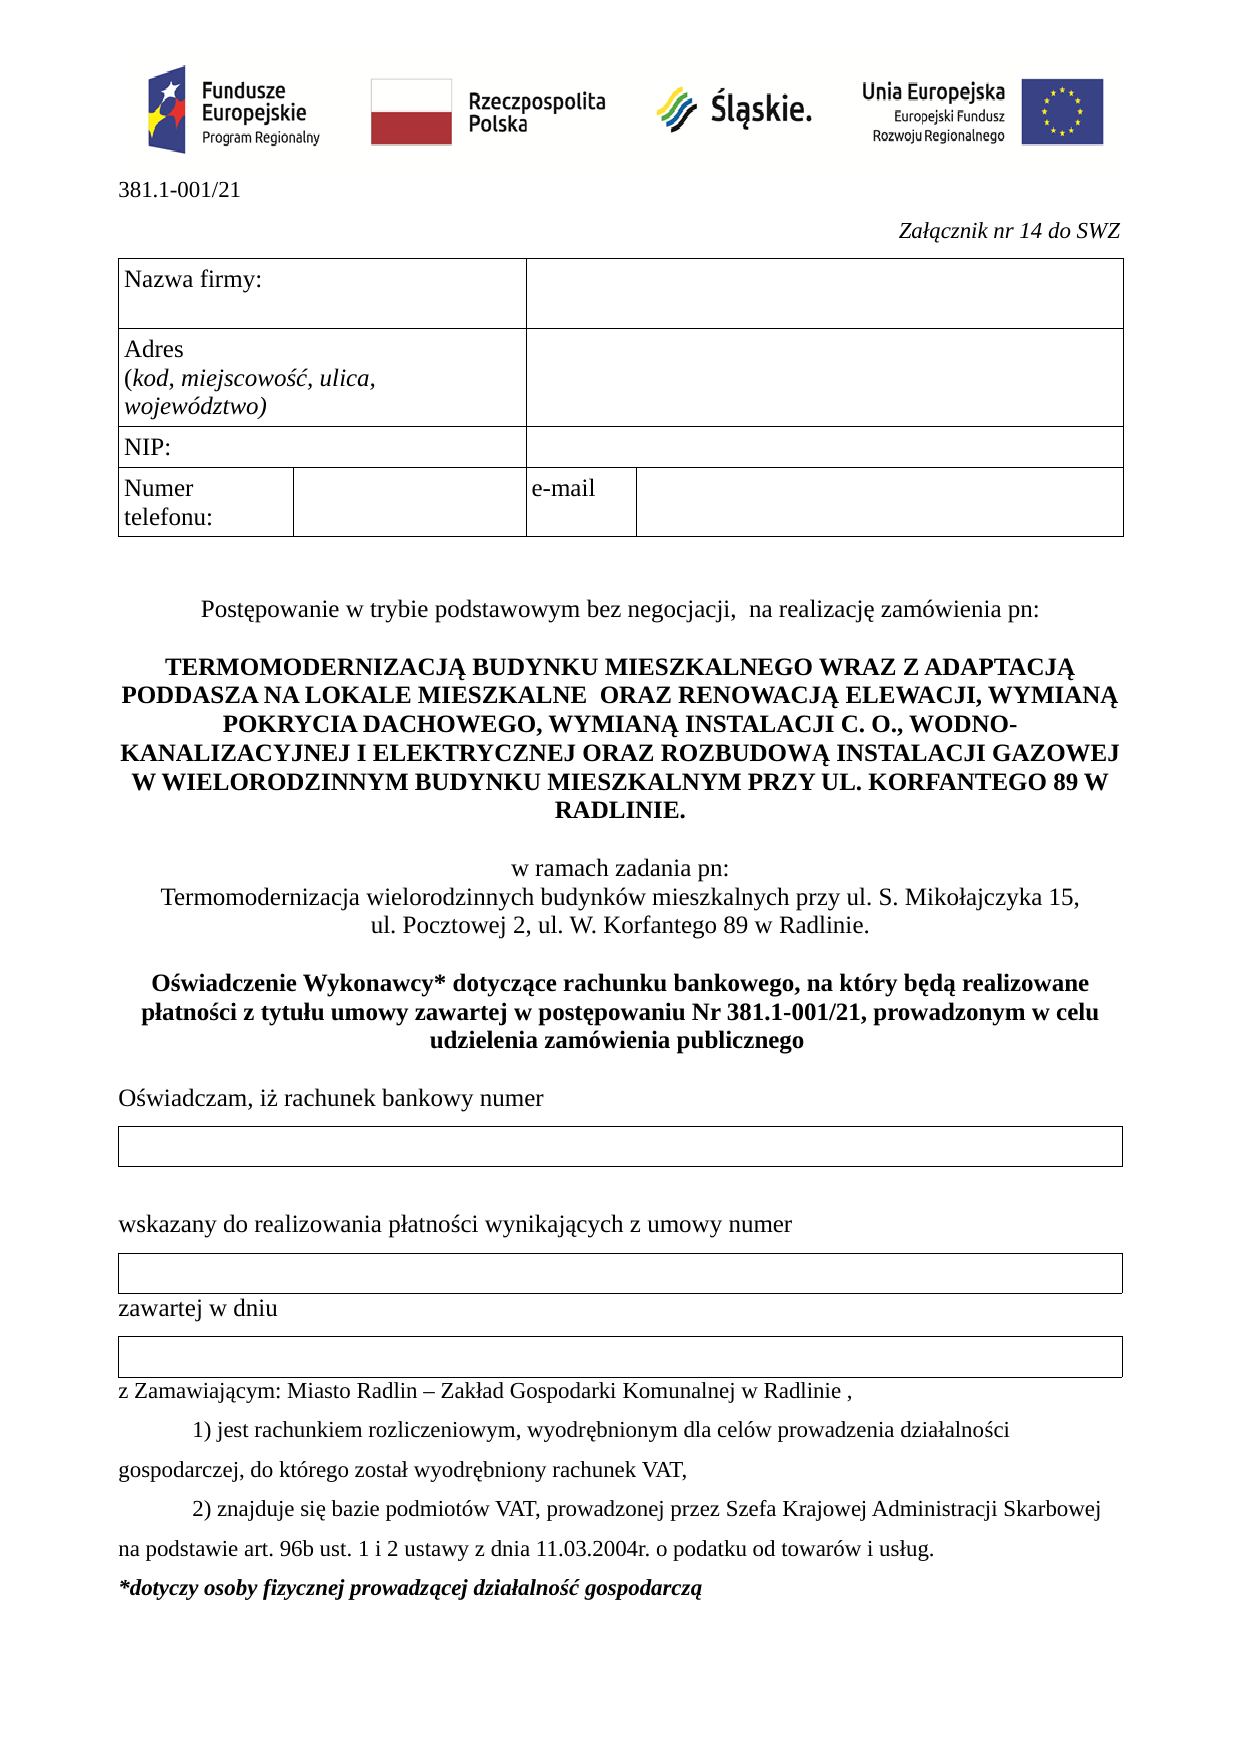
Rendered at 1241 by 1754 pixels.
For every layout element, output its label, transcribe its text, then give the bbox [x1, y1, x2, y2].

text Załącznik nr 14 do SWZ [118, 217, 1122, 244]
text Oświadczenie Wykonawcy* dotyczące rachunku bankowego, na który będą realizowane płatności z tytułu umowy zawartej w postępowaniu Nr 381.1-001/21, prowadzonym w celu udzielenia zamówienia publicznego [118, 968, 1122, 1054]
table_cell [527, 427, 1123, 467]
text 381.1-001/21 [118, 176, 1122, 203]
table_cell Adres (kod, miejscowość, ulica, województwo) [119, 329, 526, 426]
table_cell [527, 329, 1123, 426]
text Postępowanie w trybie podstawowym bez negocjacji, na realizację zamówienia pn: [118, 594, 1122, 623]
text z Zamawiającym: Miasto Radlin – Zakład Gospodarki Komunalnej w Radlinie , [118, 1378, 1122, 1403]
text 2) znajduje się bazie podmiotów VAT, prowadzonej przez Szefa Krajowej Administracji Skarbowej na podstawie art. 96b ust. 1 i 2 ustawy z dnia 11.03.2004r. o podatku od towarów i usług. [118, 1495, 1122, 1561]
table_cell Numer telefonu: [119, 468, 293, 536]
table_cell NIP: [119, 427, 526, 467]
text 1) jest rachunkiem rozliczeniowym, wyodrębnionym dla celów prowadzenia działalności [118, 1416, 1122, 1442]
text Oświadczam, iż rachunek bankowy numer [118, 1083, 1122, 1112]
table_cell [294, 468, 526, 536]
text gospodarczej, do którego został wyodrębniony rachunek VAT, [118, 1456, 1122, 1482]
table_cell [637, 468, 1123, 536]
text *dotyczy osoby fizycznej prowadzącej działalność gospodarczą [118, 1574, 1122, 1600]
table_header [527, 259, 1123, 328]
table_header [119, 1254, 1122, 1293]
table_header TERMOMODERNIZACJĄ BUDYNKU MIESZKALNEGO WRAZ Z ADAPTACJĄ PODDASZA NA LOKALE MIESZKALNE ORAZ RENOWACJĄ ELEWACJI, WYMIANĄ POKRYCIA DACHOWEGO, WYMIANĄ INSTALACJI C. O., WODNO-KANALIZACYJNEJ I ELEKTRYCZNEJ ORAZ ROZBUDOWĄ INSTALACJI GAZOWEJ W WIELORODZINNYM BUDYNKU MIESZKALNYM PRZY UL. KORFANTEGO 89 W RADLINIE. w ramach zadania pn: Termomodernizacja wielorodzinnych budynków mieszkalnych przy ul. S. Mikołajczyka 15, ul. Pocztowej 2, ul. W. Korfantego 89 w Radlinie. [118, 652, 1122, 939]
text wskazany do realizowania płatności wynikających z umowy numer [118, 1209, 1122, 1238]
table_header Nazwa firmy: [119, 259, 526, 328]
table_header [119, 1127, 1122, 1166]
picture [131, 44, 1120, 174]
text zawartej w dniu [118, 1294, 1122, 1322]
table_cell e-mail [527, 468, 636, 536]
table_header [119, 1337, 1122, 1377]
